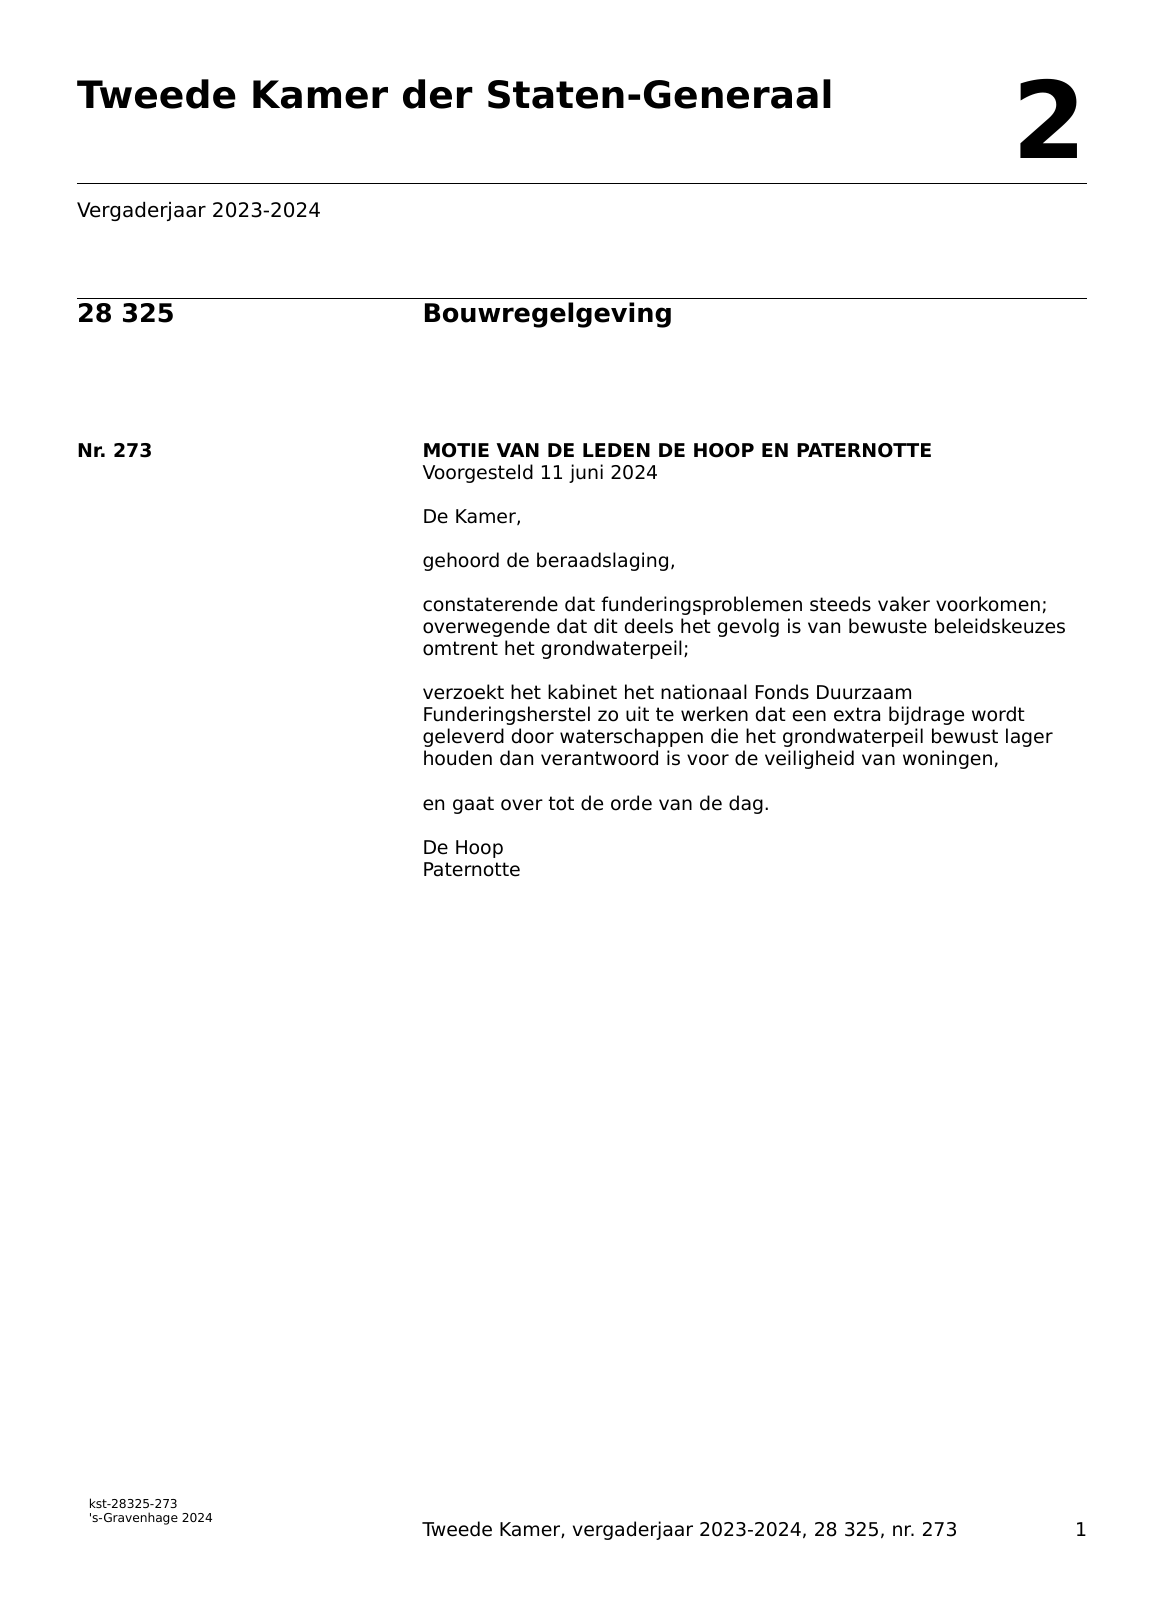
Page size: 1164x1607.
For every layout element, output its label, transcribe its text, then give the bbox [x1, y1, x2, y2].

subtitle 28 325 Bouwregelgeving [77, 299, 1087, 329]
text verzoekt het kabinet het nationaal Fonds Duurzaam Funderingsherstel zo uit te werken dat een extra bijdrage wordt geleverd door waterschappen die het grondwaterpeil bewust lager houden dan verantwoord is voor de veiligheid van woningen, [422, 682, 1087, 770]
text 's-Gravenhage 2024 [88, 1511, 323, 1525]
text constaterende dat funderingsproblemen steeds vaker voorkomen; [422, 594, 1087, 616]
text overwegende dat dit deels het gevolg is van bewuste beleidskeuzes omtrent het grondwaterpeil; [422, 616, 1087, 660]
text De Hoop [422, 837, 1087, 858]
text Paternotte [422, 858, 1087, 881]
text en gaat over tot de orde van de dag. [422, 792, 1087, 814]
table_header 2 [886, 59, 1087, 183]
subtitle Nr. 273 MOTIE VAN DE LEDEN DE HOOP EN PATERNOTTE [77, 440, 1087, 462]
text gehoord de beraadslaging, [422, 550, 1087, 572]
text De Kamer, [422, 506, 1087, 528]
table_header Tweede Kamer der Staten-Generaal [77, 59, 886, 183]
text Voorgesteld 11 juni 2024 [422, 462, 1087, 484]
table_cell Vergaderjaar 2023-2024 [77, 184, 1087, 298]
text kst-28325-273 [88, 1497, 323, 1511]
